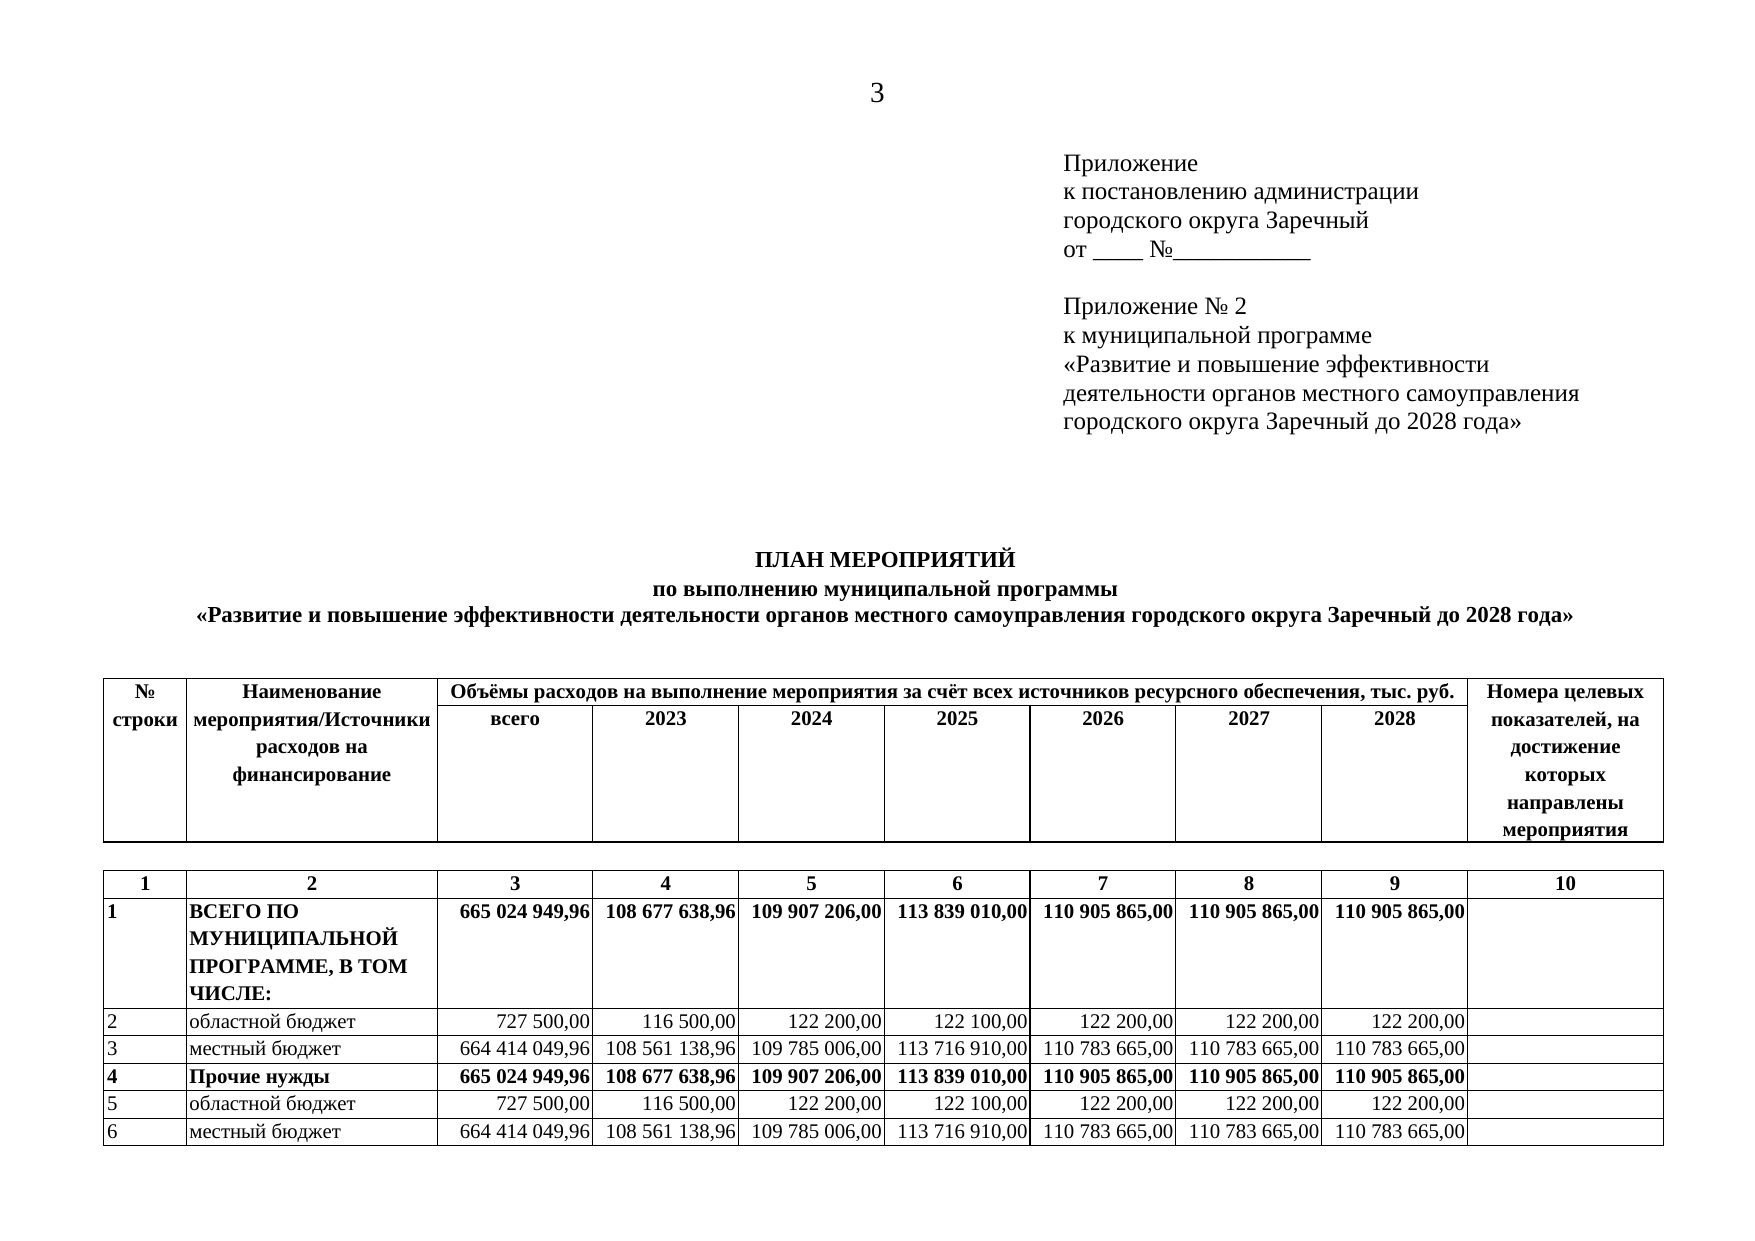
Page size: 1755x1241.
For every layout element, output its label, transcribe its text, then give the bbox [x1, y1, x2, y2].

table_cell 116 500,00 [593, 1091, 738, 1117]
table_cell ВСЕГО ПО МУНИЦИПАЛЬНОЙ ПРОГРАММЕ, В ТОМ ЧИСЛЕ: [187, 899, 437, 1007]
table_cell 4 [104, 1064, 186, 1090]
table_cell Прочие нужды [187, 1064, 437, 1090]
table_cell местный бюджет [187, 1119, 437, 1145]
table_cell 665 024 949,96 [438, 899, 592, 1007]
table_header 1 [104, 871, 186, 897]
table_cell 110 783 665,00 [1031, 1036, 1175, 1062]
table_cell 664 414 049,96 [438, 1036, 592, 1062]
table_cell [1468, 899, 1663, 1007]
table_cell местный бюджет [187, 1036, 437, 1062]
text к постановлению администрации [1063, 176, 1636, 205]
table_cell 113 716 910,00 [885, 1119, 1029, 1145]
table_cell 122 100,00 [885, 1009, 1029, 1035]
table_cell 122 200,00 [1322, 1009, 1467, 1035]
text «Развитие и повышение эффективности деятельности органов местного самоуправления городского округа Заречный до 2028 года» [1063, 349, 1636, 435]
table_cell 122 100,00 [885, 1091, 1029, 1117]
table_cell 109 907 206,00 [739, 899, 884, 1007]
table_cell 110 783 665,00 [1322, 1119, 1467, 1145]
text к муниципальной программе [1063, 320, 1636, 349]
table_cell 727 500,00 [438, 1009, 592, 1035]
table_cell 122 200,00 [739, 1091, 884, 1117]
table_cell [1468, 1091, 1663, 1117]
table_cell 1 [104, 899, 186, 1007]
text от ____ №___________ [1063, 234, 1636, 263]
table_cell «Развитие и повышение эффективности деятельности органов местного самоуправления городского округа Заречный до 2028 года» [106, 601, 1665, 654]
table_header 7 [1031, 871, 1175, 897]
table_cell областной бюджет [187, 1009, 437, 1035]
table_cell 110 905 865,00 [1031, 899, 1175, 1007]
table_cell 122 200,00 [1031, 1091, 1175, 1117]
table_cell 2 [104, 1009, 186, 1035]
table_header Наименование мероприятия/Источники расходов на финансирование [187, 679, 437, 841]
table_header 3 [438, 871, 592, 897]
table_cell 122 200,00 [739, 1009, 884, 1035]
table_cell 110 783 665,00 [1176, 1119, 1321, 1145]
table_cell 108 677 638,96 [593, 1064, 738, 1090]
table_cell 109 785 006,00 [739, 1119, 884, 1145]
table_header 9 [1322, 871, 1467, 897]
table_cell 108 677 638,96 [593, 899, 738, 1007]
table_header № строки [104, 679, 186, 841]
table_header 8 [1176, 871, 1321, 897]
table_cell 109 907 206,00 [739, 1064, 884, 1090]
table_cell [1468, 1036, 1663, 1062]
table_cell 2027 [1176, 706, 1321, 841]
table_cell 110 783 665,00 [1322, 1036, 1467, 1062]
table_cell 6 [104, 1119, 186, 1145]
table_cell 110 905 865,00 [1322, 1064, 1467, 1090]
table_cell 110 905 865,00 [1031, 1064, 1175, 1090]
table_header Объёмы расходов на выполнение мероприятия за счёт всех источников ресурсного обеспечения, тыс. руб. [438, 679, 1467, 705]
table_cell [1468, 1119, 1663, 1145]
text Приложение [1063, 148, 1636, 176]
table_cell [1468, 1064, 1663, 1090]
table_header 10 [1468, 871, 1663, 897]
table_cell 108 561 138,96 [593, 1036, 738, 1062]
table_header ПЛАН МЕРОПРИЯТИЙ [106, 519, 1665, 572]
table_header 5 [739, 871, 884, 897]
table_cell 109 785 006,00 [739, 1036, 884, 1062]
table_cell 665 024 949,96 [438, 1064, 592, 1090]
table_cell 2025 [885, 706, 1029, 841]
table_cell 113 716 910,00 [885, 1036, 1029, 1062]
table_cell 116 500,00 [593, 1009, 738, 1035]
table_cell 113 839 010,00 [885, 899, 1029, 1007]
table_cell 122 200,00 [1322, 1091, 1467, 1117]
table_cell 113 839 010,00 [885, 1064, 1029, 1090]
table_cell 122 200,00 [1176, 1091, 1321, 1117]
table_cell 2026 [1031, 706, 1175, 841]
table_header 4 [593, 871, 738, 897]
table_cell 122 200,00 [1031, 1009, 1175, 1035]
table_cell 110 783 665,00 [1031, 1119, 1175, 1145]
table_cell 3 [104, 1036, 186, 1062]
table_cell 2023 [593, 706, 738, 841]
table_cell 727 500,00 [438, 1091, 592, 1117]
table_cell 110 783 665,00 [1176, 1036, 1321, 1062]
table_cell 2028 [1322, 706, 1467, 841]
table_cell 110 905 865,00 [1322, 899, 1467, 1007]
table_cell 110 905 865,00 [1176, 899, 1321, 1007]
table_cell всего [438, 706, 592, 841]
text Приложение № 2 [1063, 291, 1636, 320]
table_cell 2024 [739, 706, 884, 841]
table_cell областной бюджет [187, 1091, 437, 1117]
table_cell [1468, 1009, 1663, 1035]
text городского округа Заречный [1063, 205, 1636, 234]
table_cell 122 200,00 [1176, 1009, 1321, 1035]
table_cell 664 414 049,96 [438, 1119, 592, 1145]
table_header Номера целевых показателей, на достижение которых направлены мероприятия [1468, 679, 1663, 841]
table_cell 110 905 865,00 [1176, 1064, 1321, 1090]
table_cell 108 561 138,96 [593, 1119, 738, 1145]
table_cell по выполнению муниципальной программы [106, 572, 1665, 601]
table_header 6 [885, 871, 1029, 897]
table_header 2 [187, 871, 437, 897]
table_cell 5 [104, 1091, 186, 1117]
